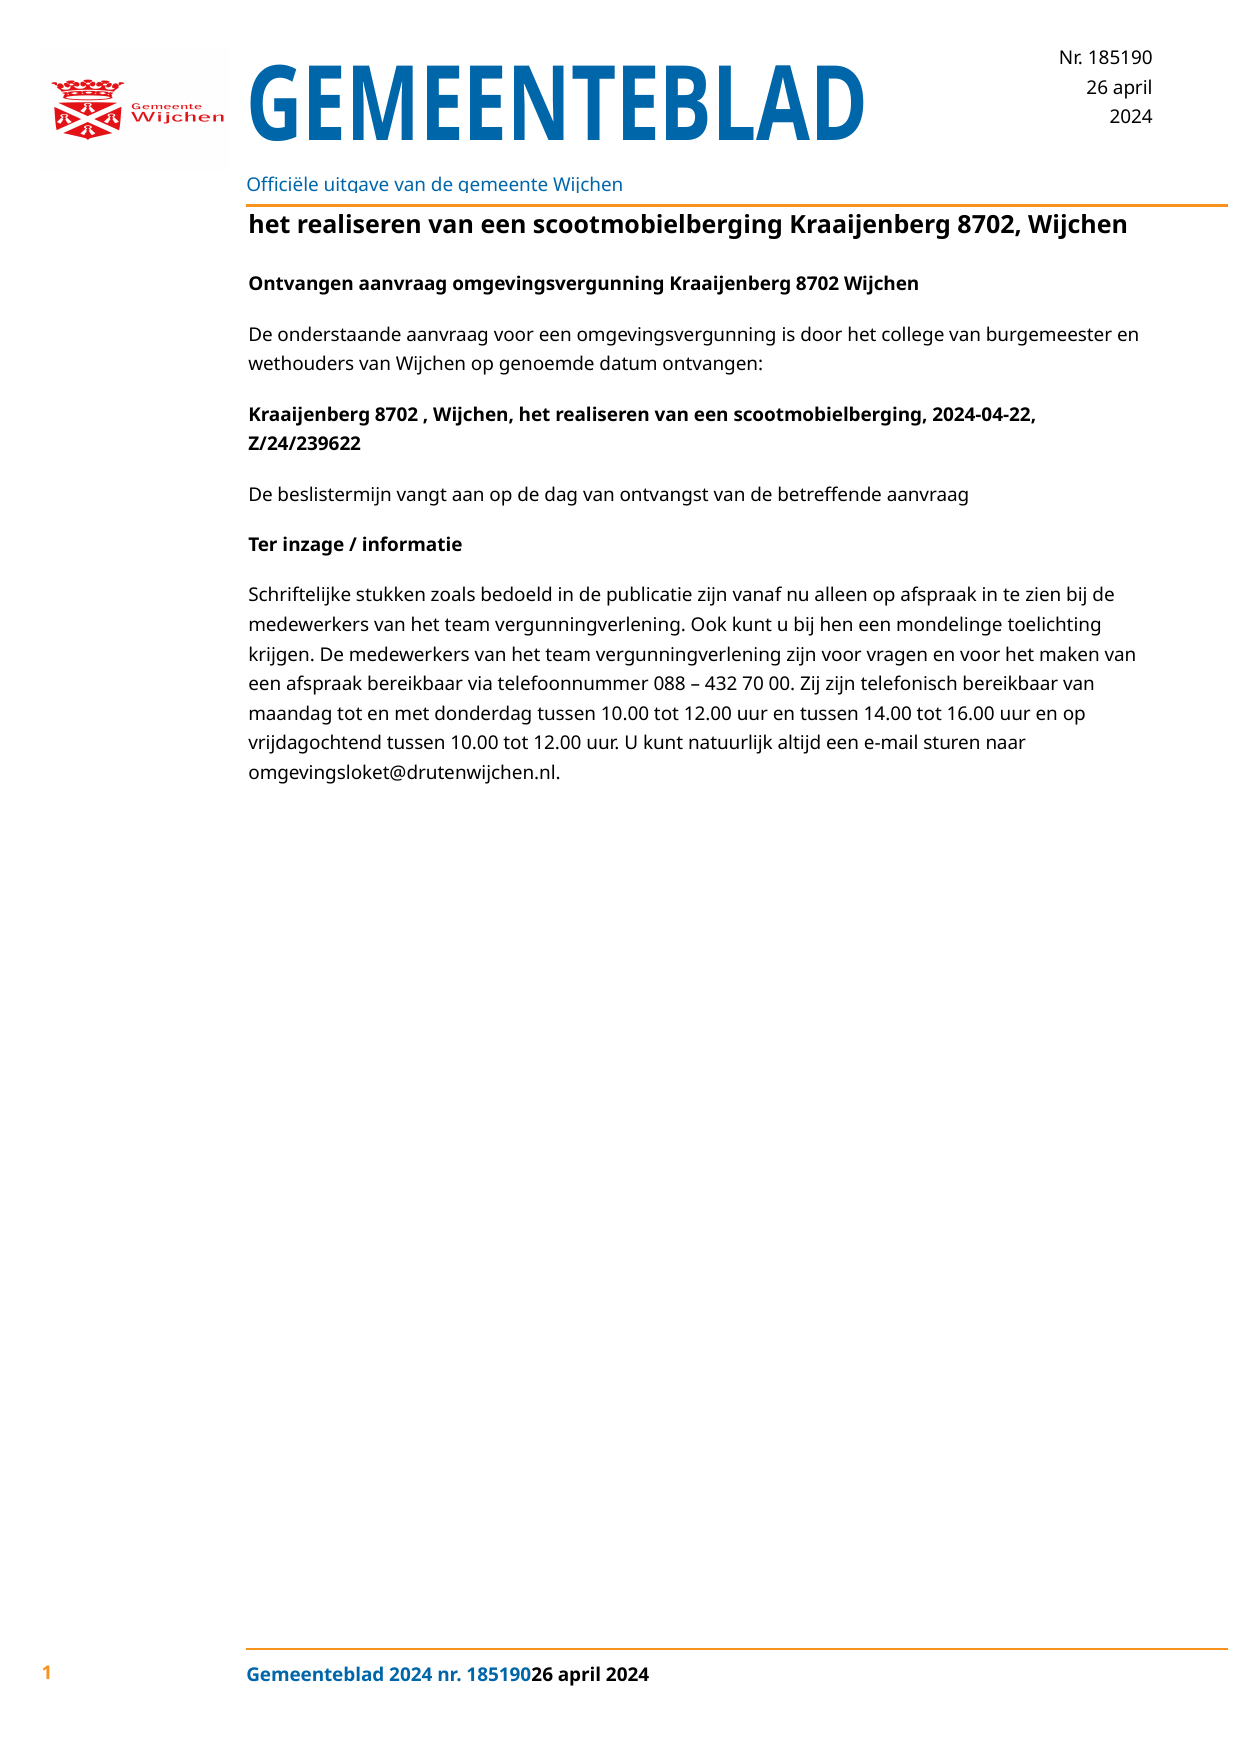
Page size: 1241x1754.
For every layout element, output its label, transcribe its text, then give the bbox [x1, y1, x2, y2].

text Schriftelijke stukken zoals bedoeld in de publicatie zijn vanaf nu alleen op afspraak in te zien bij de medewerkers van het team vergunningverlening. Ook kunt u bij hen een mondelinge toelichting krijgen. De medewerkers van het team vergunningverlening zijn voor vragen en voor het maken van een afspraak bereikbaar via telefoonnummer 088 – 432 70 00. Zij zijn telefonisch bereikbaar van maandag tot en met donderdag tussen 10.00 tot 12.00 uur en tussen 14.00 tot 16.00 uur en op vrijdagochtend tussen 10.00 tot 12.00 uur. U kunt natuurlijk altijd een e-mail sturen naar omgevingsloket@drutenwijchen.nl. [248, 582, 1152, 785]
text het realiseren van een scootmobielberging Kraaijenberg 8702, Wijchen [248, 207, 1152, 241]
text De onderstaande aanvraag voor een omgevingsvergunning is door het college van burgemeester en wethouders van Wijchen op genoemde datum ontvangen: [248, 321, 1152, 376]
text Kraaijenberg 8702 , Wijchen, het realiseren van een scootmobielberging, 2024-04-22, Z/24/239622 [248, 401, 1152, 456]
text Ter inzage / informatie [248, 531, 1152, 557]
text Ontvangen aanvraag omgevingsvergunning Kraaijenberg 8702 Wijchen [248, 270, 1152, 296]
picture [41, 47, 231, 172]
text De beslistermijn vangt aan op de dag van ontvangst van de betreffende aanvraag [248, 481, 1152, 506]
